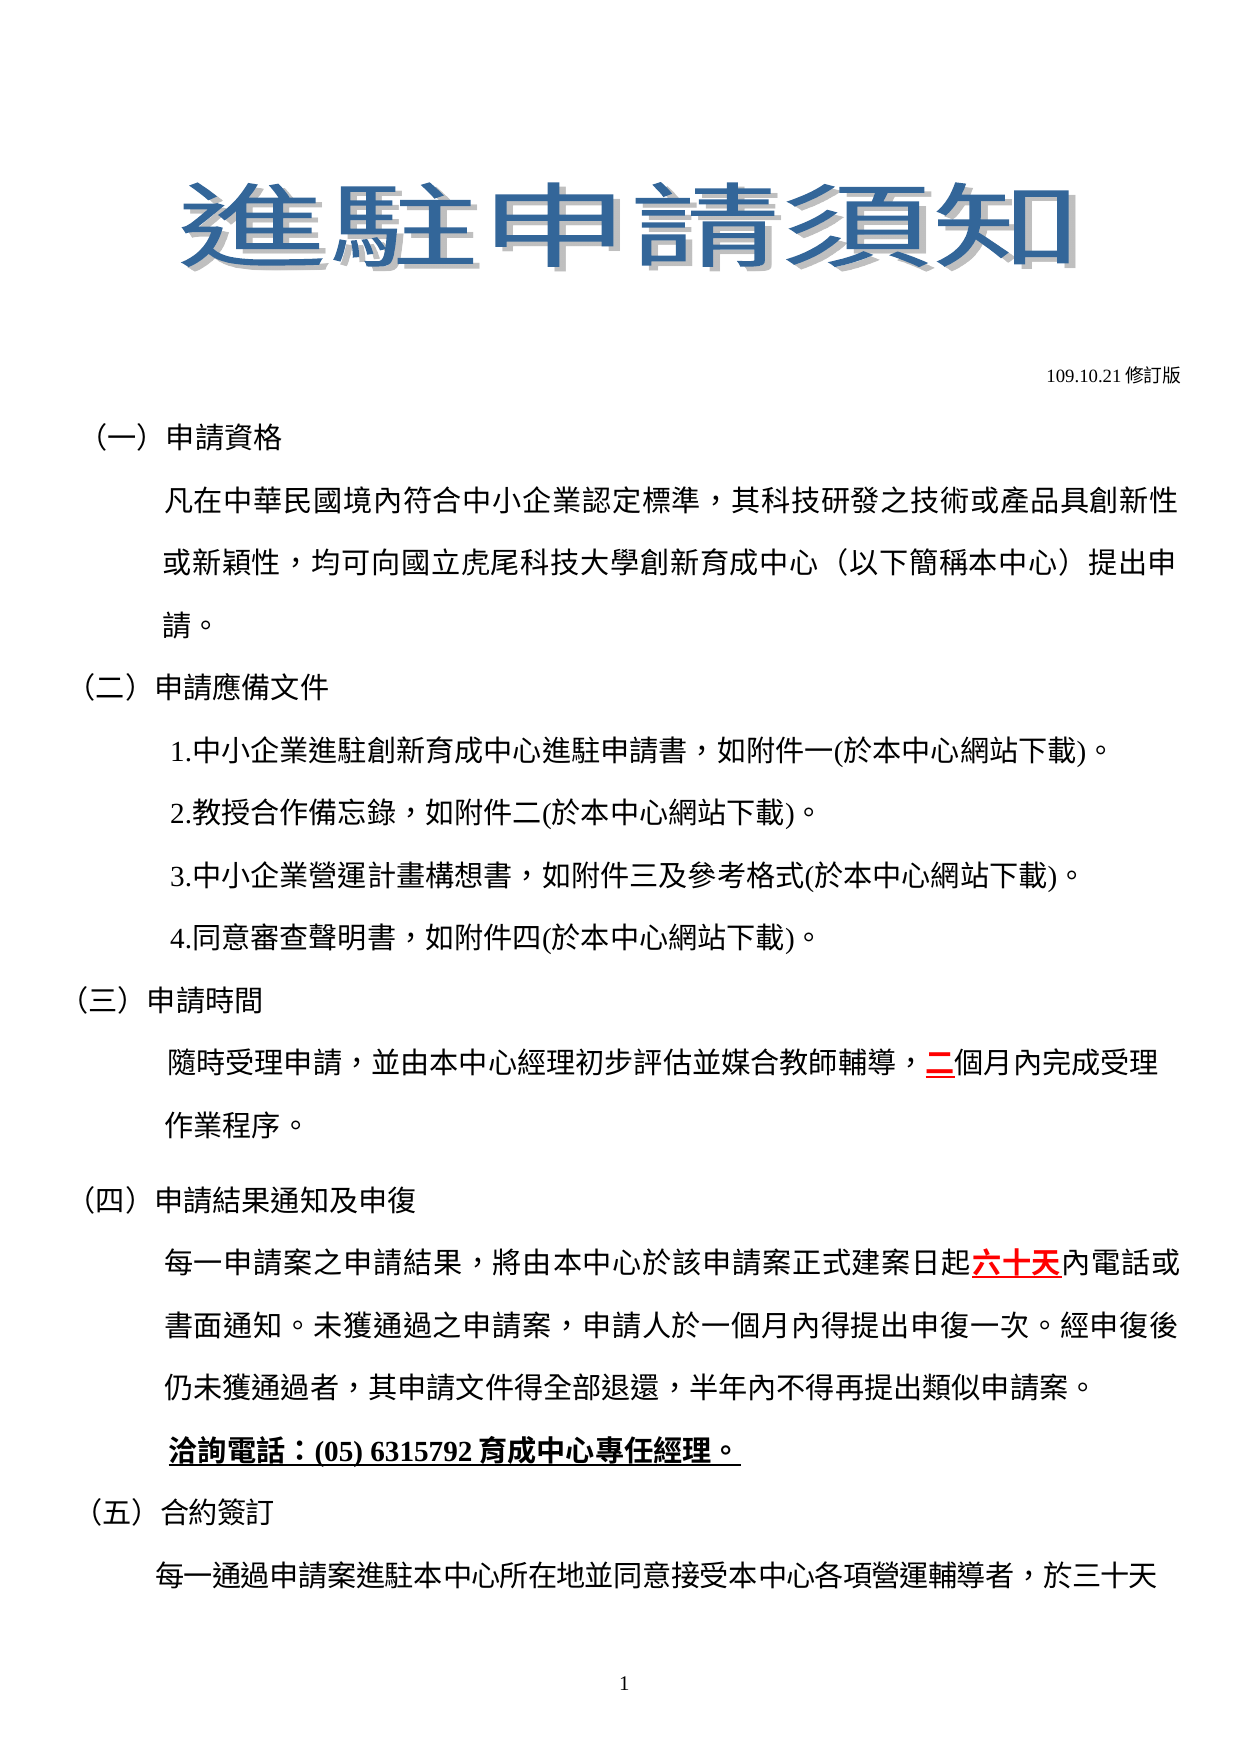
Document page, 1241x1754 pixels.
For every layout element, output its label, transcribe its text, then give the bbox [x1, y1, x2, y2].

text 1.中小企業進駐創新育成中心進駐申請書，如附件一(於本中心網站下載)。 [59, 707, 1181, 769]
text 隨時受理申請，並由本中心經理初步評估並媒合教師輔導，二個月內完成受理作業程序。 [164, 1019, 1181, 1144]
text （五）合約簽訂 [59, 1469, 1181, 1532]
text 109.10.21修訂版 [59, 332, 1181, 394]
text 每一通過申請案進駐本中心所在地並同意接受本中心各項營運輔導者，於三十天 [155, 1532, 1181, 1594]
text 4.同意審查聲明書，如附件四(於本中心網站下載)。 [59, 894, 1181, 957]
text （二）申請應備文件 [59, 644, 1181, 707]
text 2.教授合作備忘錄，如附件二(於本中心網站下載)。 [59, 769, 1181, 832]
text 每一申請案之申請結果，將由本中心於該申請案正式建案日起六十天內電話或書面通知。未獲通過之申請案，申請人於一個月內得提出申復一次。經申復後仍未獲通過者，其申請文件得全部退還，半年內不得再提出類似申請案。 [164, 1219, 1181, 1407]
text 3.中小企業營運計畫構想書，如附件三及參考格式(於本中心網站下載)。 [59, 832, 1181, 894]
text （一）申請資格 [59, 394, 1181, 457]
text 洽詢電話：(05) 6315792育成中心專任經理。 [59, 1407, 1181, 1469]
text （三）申請時間 [59, 957, 1181, 1019]
text （四）申請結果通知及申復 [59, 1157, 1181, 1219]
text 凡在中華民國境內符合中小企業認定標準，其科技研發之技術或產品具創新性或新穎性，均可向國立虎尾科技大學創新育成中心（以下簡稱本中心）提出申請。 [162, 457, 1181, 644]
